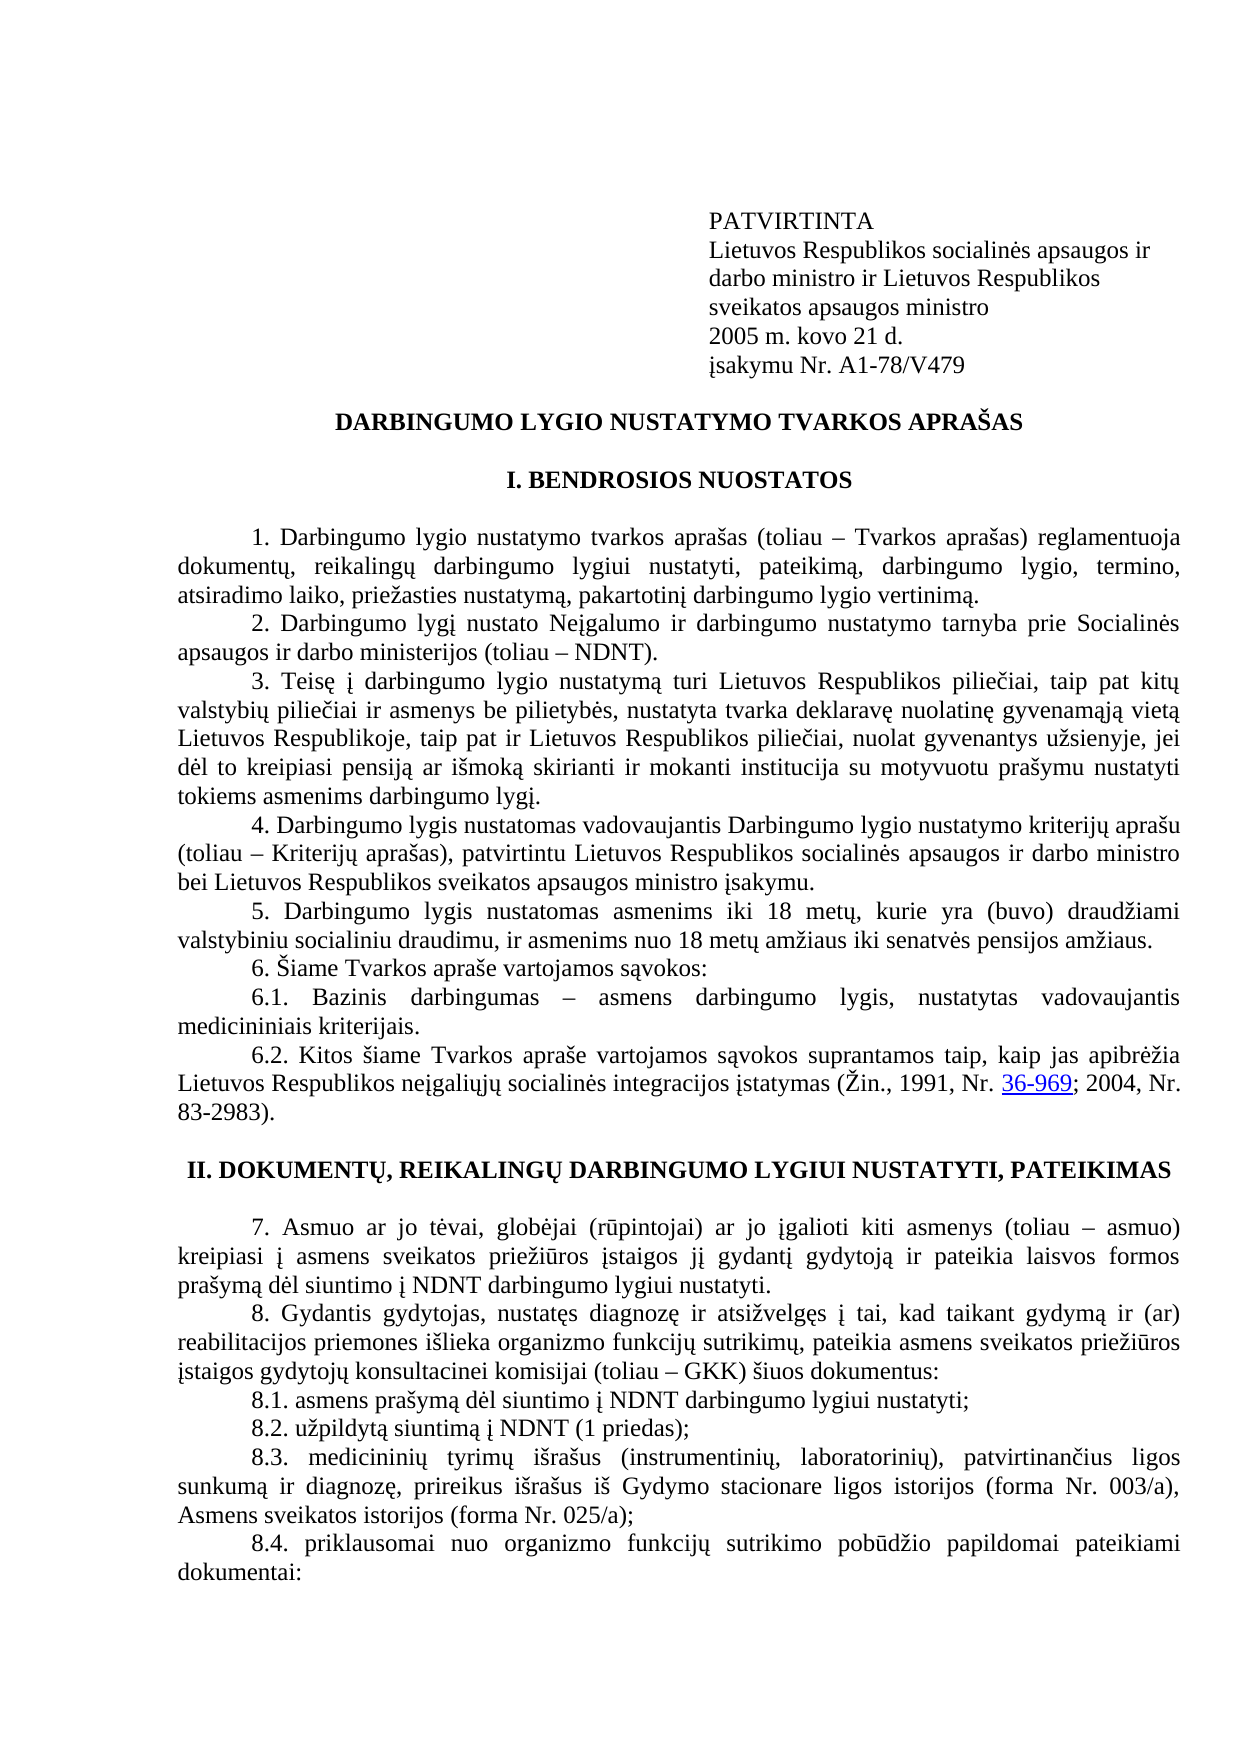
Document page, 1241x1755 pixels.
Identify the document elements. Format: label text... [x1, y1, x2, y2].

text 8.1. asmens prašymą dėl siuntimo į NDNT darbingumo lygiui nustatyti; [177, 1385, 1181, 1413]
text 7. Asmuo ar jo tėvai, globėjai (rūpintojai) ar jo įgalioti kiti asmenys (toliau – asmuo) kreipiasi į asmens sveikatos priežiūros įstaigos jį gydantį gydytoją ir pateikia laisvos formos prašymą dėl siuntimo į NDNT darbingumo lygiui nustatyti. [177, 1212, 1181, 1298]
text įsakymu Nr. A1-78/V479 [177, 350, 1181, 378]
text sveikatos apsaugos ministro [177, 292, 1181, 321]
text 2005 m. kovo 21 d. [177, 321, 1181, 350]
text 8.2. užpildytą siuntimą į NDNT (1 priedas); [177, 1413, 1181, 1442]
text 2. Darbingumo lygį nustato Neįgalumo ir darbingumo nustatymo tarnyba prie Socialinės apsaugos ir darbo ministerijos (toliau – NDNT). [177, 608, 1181, 666]
text 1. Darbingumo lygio nustatymo tvarkos aprašas (toliau – Tvarkos aprašas) reglamentuoja dokumentų, reikalingų darbingumo lygiui nustatyti, pateikimą, darbingumo lygio, termino, atsiradimo laiko, priežasties nustatymą, pakartotinį darbingumo lygio vertinimą. [177, 522, 1181, 608]
text 8.4. priklausomai nuo organizmo funkcijų sutrikimo pobūdžio papildomai pateikiami dokumentai: [177, 1528, 1181, 1586]
text PATVIRTINTA [177, 206, 1181, 235]
text 6.2. Kitos šiame Tvarkos apraše vartojamos sąvokos suprantamos taip, kaip jas apibrėžia Lietuvos Respublikos neįgaliųjų socialinės integracijos įstatymas (Žin., 1991, Nr. 36-969; 2004, Nr. 83-2983). [177, 1040, 1181, 1126]
text I. BENDROSIOS NUOSTATOS [177, 465, 1181, 493]
text 5. Darbingumo lygis nustatomas asmenims iki 18 metų, kurie yra (buvo) draudžiami valstybiniu socialiniu draudimu, ir asmenims nuo 18 metų amžiaus iki senatvės pensijos amžiaus. [177, 896, 1181, 953]
text 4. Darbingumo lygis nustatomas vadovaujantis Darbingumo lygio nustatymo kriterijų aprašu (toliau – Kriterijų aprašas), patvirtintu Lietuvos Respublikos socialinės apsaugos ir darbo ministro bei Lietuvos Respublikos sveikatos apsaugos ministro įsakymu. [177, 810, 1181, 896]
text darbo ministro ir Lietuvos Respublikos [177, 263, 1181, 292]
text II. DOKUMENTŲ, REIKALINGŲ DARBINGUMO LYGIUI NUSTATYTI, PATEIKIMAS [177, 1155, 1181, 1183]
text 3. Teisę į darbingumo lygio nustatymą turi Lietuvos Respublikos piliečiai, taip pat kitų valstybių piliečiai ir asmenys be pilietybės, nustatyta tvarka deklaravę nuolatinę gyvenamąją vietą Lietuvos Respublikoje, taip pat ir Lietuvos Respublikos piliečiai, nuolat gyvenantys užsienyje, jei dėl to kreipiasi pensiją ar išmoką skirianti ir mokanti institucija su motyvuotu prašymu nustatyti tokiems asmenims darbingumo lygį. [177, 666, 1181, 810]
text 6.1. Bazinis darbingumas – asmens darbingumo lygis, nustatytas vadovaujantis medicininiais kriterijais. [177, 982, 1181, 1040]
text 8. Gydantis gydytojas, nustatęs diagnozę ir atsižvelgęs į tai, kad taikant gydymą ir (ar) reabilitacijos priemones išlieka organizmo funkcijų sutrikimų, pateikia asmens sveikatos priežiūros įstaigos gydytojų konsultacinei komisijai (toliau – GKK) šiuos dokumentus: [177, 1298, 1181, 1385]
text 8.3. medicininių tyrimų išrašus (instrumentinių, laboratorinių), patvirtinančius ligos sunkumą ir diagnozę, prireikus išrašus iš Gydymo stacionare ligos istorijos (forma Nr. 003/a), Asmens sveikatos istorijos (forma Nr. 025/a); [177, 1442, 1181, 1528]
text DARBINGUMO LYGIO NUSTATYMO TVARKOS APRAŠAS [177, 407, 1181, 436]
text 6. Šiame Tvarkos apraše vartojamos sąvokos: [177, 953, 1181, 982]
text Lietuvos Respublikos socialinės apsaugos ir [177, 235, 1181, 263]
